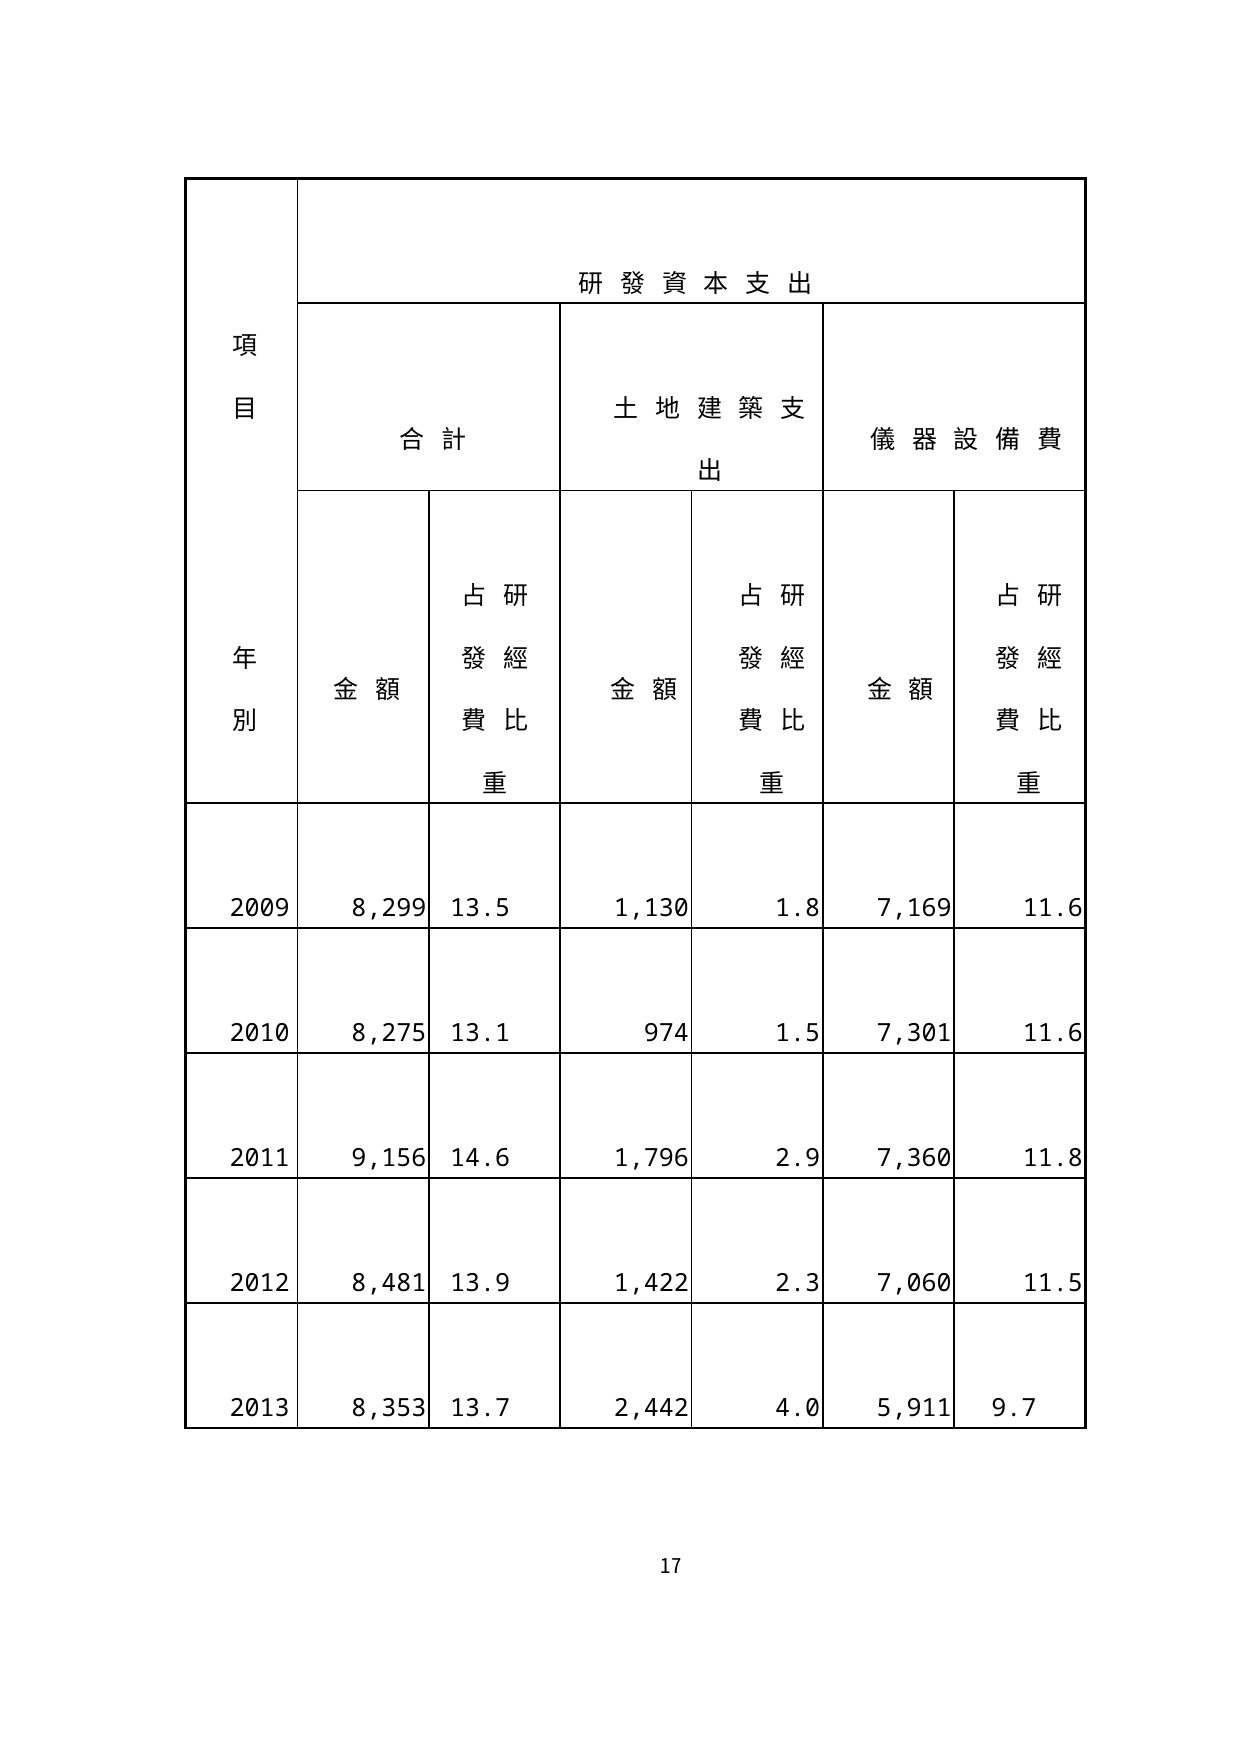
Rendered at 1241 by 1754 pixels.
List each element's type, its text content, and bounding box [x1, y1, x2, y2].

table_cell 占研發經費比重 [692, 491, 822, 802]
table_cell 7,360 [824, 1054, 953, 1177]
table_cell 9.7 [955, 1304, 1084, 1427]
table_cell 占研發經費比重 [955, 491, 1084, 802]
table_cell 金額 [561, 491, 691, 802]
table_cell 7,060 [824, 1179, 953, 1302]
table_cell 2013 [187, 1304, 297, 1427]
table_header 研發資本支出 [298, 180, 1084, 302]
table_cell 8,481 [298, 1179, 428, 1302]
table_cell 974 [561, 929, 691, 1052]
table_cell 13.5 [430, 804, 559, 927]
table_cell 土地建築支出 [561, 304, 822, 490]
table_cell 9,156 [298, 1054, 428, 1177]
table_cell 2009 [187, 804, 297, 927]
table_cell 13.7 [430, 1304, 559, 1427]
table_cell 1,130 [561, 804, 691, 927]
table_header 項目 年別 [187, 180, 297, 802]
table_cell 1.8 [692, 804, 822, 927]
table_cell 8,353 [298, 1304, 428, 1427]
table_cell 1.5 [692, 929, 822, 1052]
table_cell 8,275 [298, 929, 428, 1052]
table_cell 13.9 [430, 1179, 559, 1302]
table_cell 1,796 [561, 1054, 691, 1177]
table_cell 占研發經費比重 [430, 491, 559, 802]
table_cell 13.1 [430, 929, 559, 1052]
table_cell 2011 [187, 1054, 297, 1177]
table_cell 金額 [824, 491, 953, 802]
table_cell 14.6 [430, 1054, 559, 1177]
table_cell 儀器設備費 [824, 304, 1084, 490]
table_cell 11.5 [955, 1179, 1084, 1302]
table_cell 5,911 [824, 1304, 953, 1427]
table_cell 7,301 [824, 929, 953, 1052]
table_cell 2,442 [561, 1304, 691, 1427]
table_cell 合計 [298, 304, 559, 490]
table_cell 4.0 [692, 1304, 822, 1427]
table_cell 7,169 [824, 804, 953, 927]
table_cell 11.6 [955, 804, 1084, 927]
table_cell 11.6 [955, 929, 1084, 1052]
table_cell 金額 [298, 491, 428, 802]
table_cell 2.3 [692, 1179, 822, 1302]
table_cell 1,422 [561, 1179, 691, 1302]
table_cell 11.8 [955, 1054, 1084, 1177]
table_cell 8,299 [298, 804, 428, 927]
table_cell 2012 [187, 1179, 297, 1302]
table_cell 2010 [187, 929, 297, 1052]
table_cell 2.9 [692, 1054, 822, 1177]
